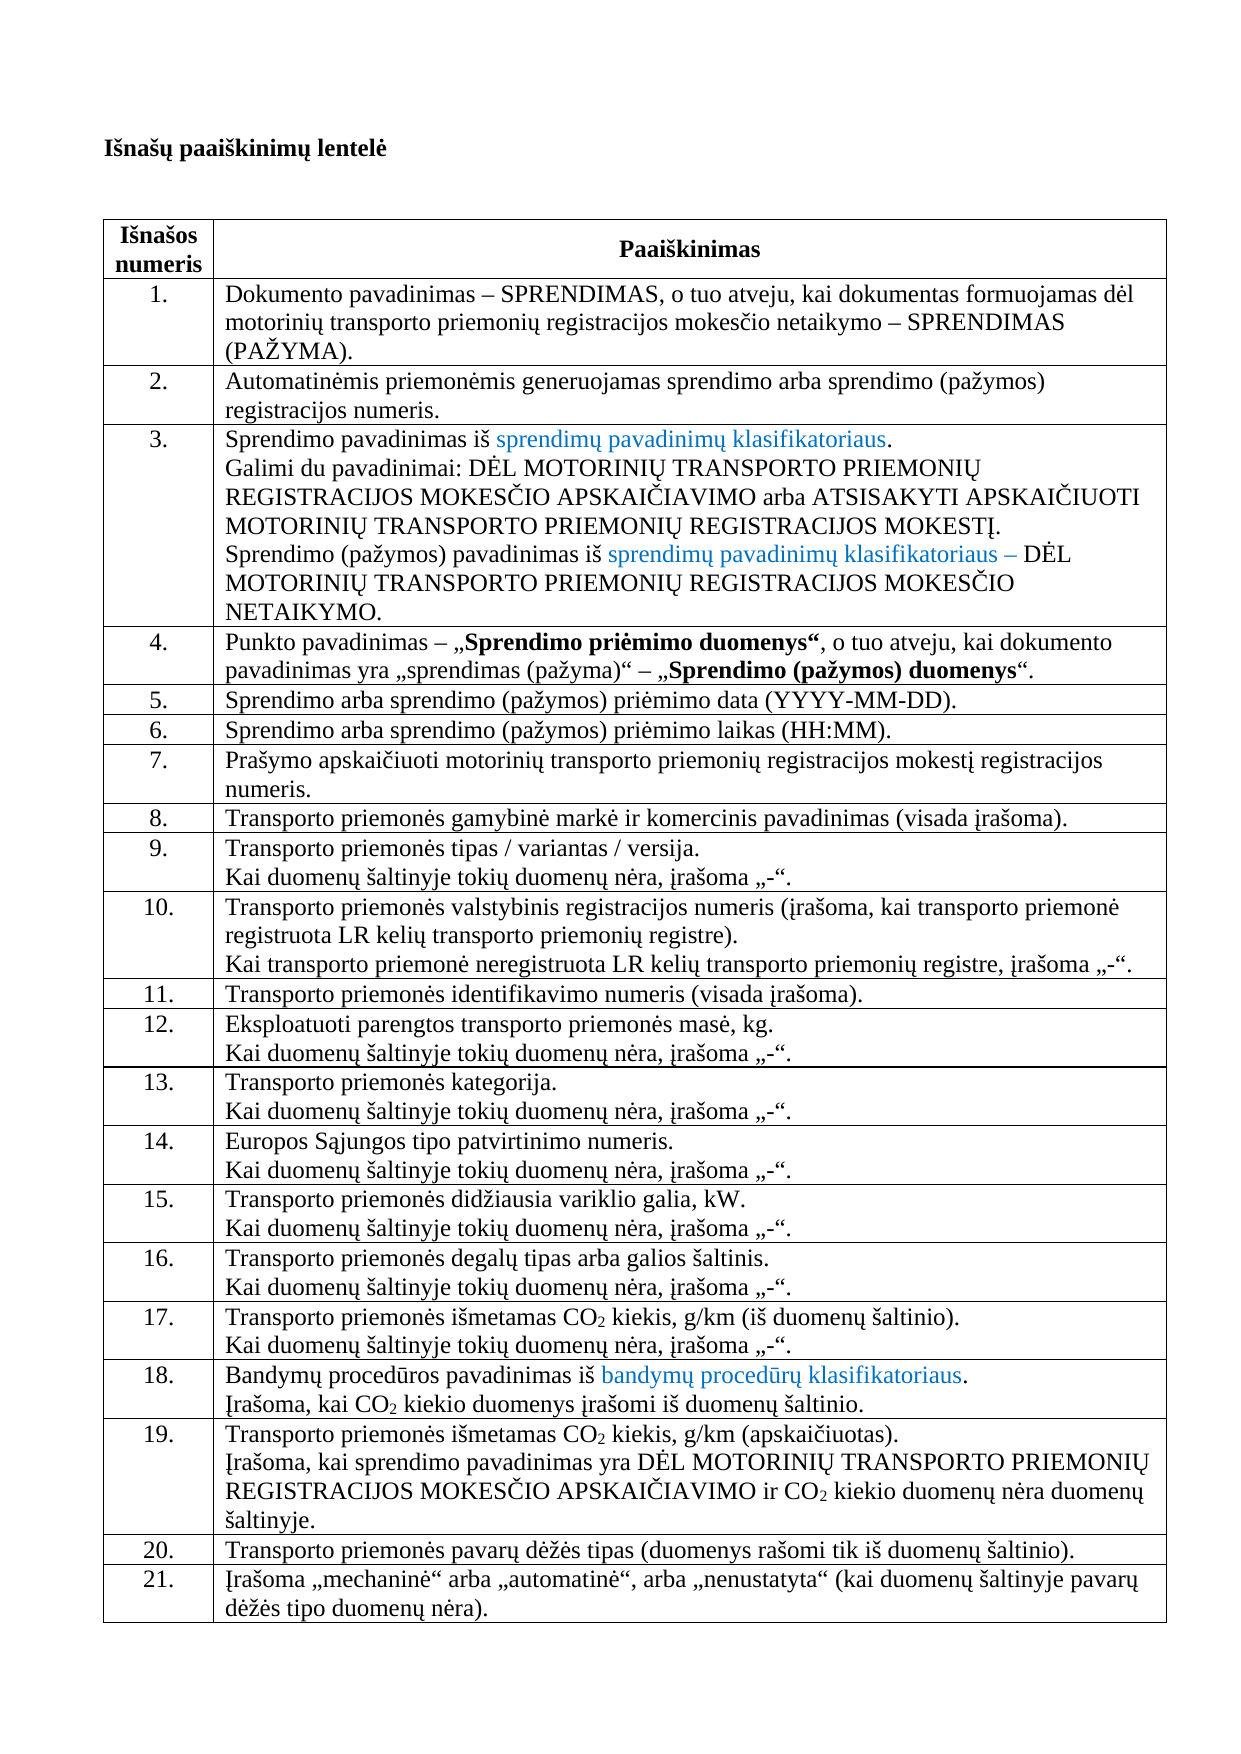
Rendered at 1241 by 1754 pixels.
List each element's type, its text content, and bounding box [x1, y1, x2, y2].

table_cell 6. [104, 715, 213, 744]
table_cell Transporto priemonės išmetamas CO2 kiekis, g/km (iš duomenų šaltinio). Kai duomenų šaltinyje tokių duomenų nėra, įrašoma „-“. [214, 1302, 1166, 1359]
table_cell 2. [104, 366, 213, 423]
table_cell 21. [104, 1565, 213, 1622]
table_cell Transporto priemonės degalų tipas arba galios šaltinis. Kai duomenų šaltinyje tokių duomenų nėra, įrašoma „-“. [214, 1243, 1166, 1301]
table_cell 9. [104, 833, 213, 891]
table_cell 10. [104, 892, 213, 978]
table_cell Punkto pavadinimas – „Sprendimo priėmimo duomenys“, o tuo atveju, kai dokumento pavadinimas yra „sprendimas (pažyma)“ – „Sprendimo (pažymos) duomenys“. [214, 627, 1166, 684]
table_cell 1. [104, 279, 213, 365]
table_cell Dokumento pavadinimas – SPRENDIMAS, o tuo atveju, kai dokumentas formuojamas dėl motorinių transporto priemonių registracijos mokesčio netaikymo – SPRENDIMAS (PAŽYMA). [214, 279, 1166, 365]
table_cell Sprendimo arba sprendimo (pažymos) priėmimo laikas (HH:MM). [214, 715, 1166, 744]
table_header Paaiškinimas [214, 220, 1166, 278]
table_cell Transporto priemonės tipas / variantas / versija. Kai duomenų šaltinyje tokių duomenų nėra, įrašoma „-“. [214, 833, 1166, 891]
table_cell 15. [104, 1185, 213, 1242]
table_cell Transporto priemonės išmetamas CO2 kiekis, g/km (apskaičiuotas). Įrašoma, kai sprendimo pavadinimas yra DĖL MOTORINIŲ TRANSPORTO PRIEMONIŲ REGISTRACIJOS MOKESČIO APSKAIČIAVIMO ir CO2 kiekio duomenų nėra duomenų šaltinyje. [214, 1419, 1166, 1534]
table_cell 4. [104, 627, 213, 684]
table_cell 3. [104, 425, 213, 626]
table_cell Bandymų procedūros pavadinimas iš bandymų procedūrų klasifikatoriaus. Įrašoma, kai CO2 kiekio duomenys įrašomi iš duomenų šaltinio. [214, 1360, 1166, 1418]
table_cell Europos Sąjungos tipo patvirtinimo numeris. Kai duomenų šaltinyje tokių duomenų nėra, įrašoma „-“. [214, 1126, 1166, 1183]
table_cell Įrašoma „mechaninė“ arba „automatinė“, arba „nenustatyta“ (kai duomenų šaltinyje pavarų dėžės tipo duomenų nėra). [214, 1565, 1166, 1622]
table_cell 13. [104, 1068, 213, 1125]
table_cell Automatinėmis priemonėmis generuojamas sprendimo arba sprendimo (pažymos) registracijos numeris. [214, 366, 1166, 423]
table_cell 18. [104, 1360, 213, 1418]
table_cell 12. [104, 1009, 213, 1066]
table_cell 11. [104, 979, 213, 1008]
table_cell Sprendimo arba sprendimo (pažymos) priėmimo data (YYYY-MM-DD). [214, 685, 1166, 714]
table_cell Eksploatuoti parengtos transporto priemonės masė, kg. Kai duomenų šaltinyje tokių duomenų nėra, įrašoma „-“. [214, 1009, 1166, 1066]
table_cell 20. [104, 1535, 213, 1563]
table_cell 8. [104, 804, 213, 832]
table_header Išnašos numeris [104, 220, 213, 278]
table_cell Transporto priemonės pavarų dėžės tipas (duomenys rašomi tik iš duomenų šaltinio). [214, 1535, 1166, 1563]
table_cell 17. [104, 1302, 213, 1359]
table_cell 5. [104, 685, 213, 714]
table_cell 19. [104, 1419, 213, 1534]
table_cell Transporto priemonės identifikavimo numeris (visada įrašoma). [214, 979, 1166, 1008]
table_cell 7. [104, 745, 213, 802]
text Išnašų paaiškinimų lentelė [103, 133, 1167, 162]
table_cell 14. [104, 1126, 213, 1183]
table_cell 16. [104, 1243, 213, 1301]
table_cell Transporto priemonės kategorija. Kai duomenų šaltinyje tokių duomenų nėra, įrašoma „-“. [214, 1068, 1166, 1125]
table_cell Transporto priemonės didžiausia variklio galia, kW. Kai duomenų šaltinyje tokių duomenų nėra, įrašoma „-“. [214, 1185, 1166, 1242]
table_cell Transporto priemonės gamybinė markė ir komercinis pavadinimas (visada įrašoma). [214, 804, 1166, 832]
table_cell Prašymo apskaičiuoti motorinių transporto priemonių registracijos mokestį registracijos numeris. [214, 745, 1166, 802]
table_cell Sprendimo pavadinimas iš sprendimų pavadinimų klasifikatoriaus. Galimi du pavadinimai: DĖL MOTORINIŲ TRANSPORTO PRIEMONIŲ REGISTRACIJOS MOKESČIO APSKAIČIAVIMO arba ATSISAKYTI APSKAIČIUOTI MOTORINIŲ TRANSPORTO PRIEMONIŲ REGISTRACIJOS MOKESTĮ. Sprendimo (pažymos) pavadinimas iš sprendimų pavadinimų klasifikatoriaus – DĖL MOTORINIŲ TRANSPORTO PRIEMONIŲ REGISTRACIJOS MOKESČIO NETAIKYMO. [214, 425, 1166, 626]
table_cell Transporto priemonės valstybinis registracijos numeris (įrašoma, kai transporto priemonė registruota LR kelių transporto priemonių registre). Kai transporto priemonė neregistruota LR kelių transporto priemonių registre, įrašoma „-“. [214, 892, 1166, 978]
